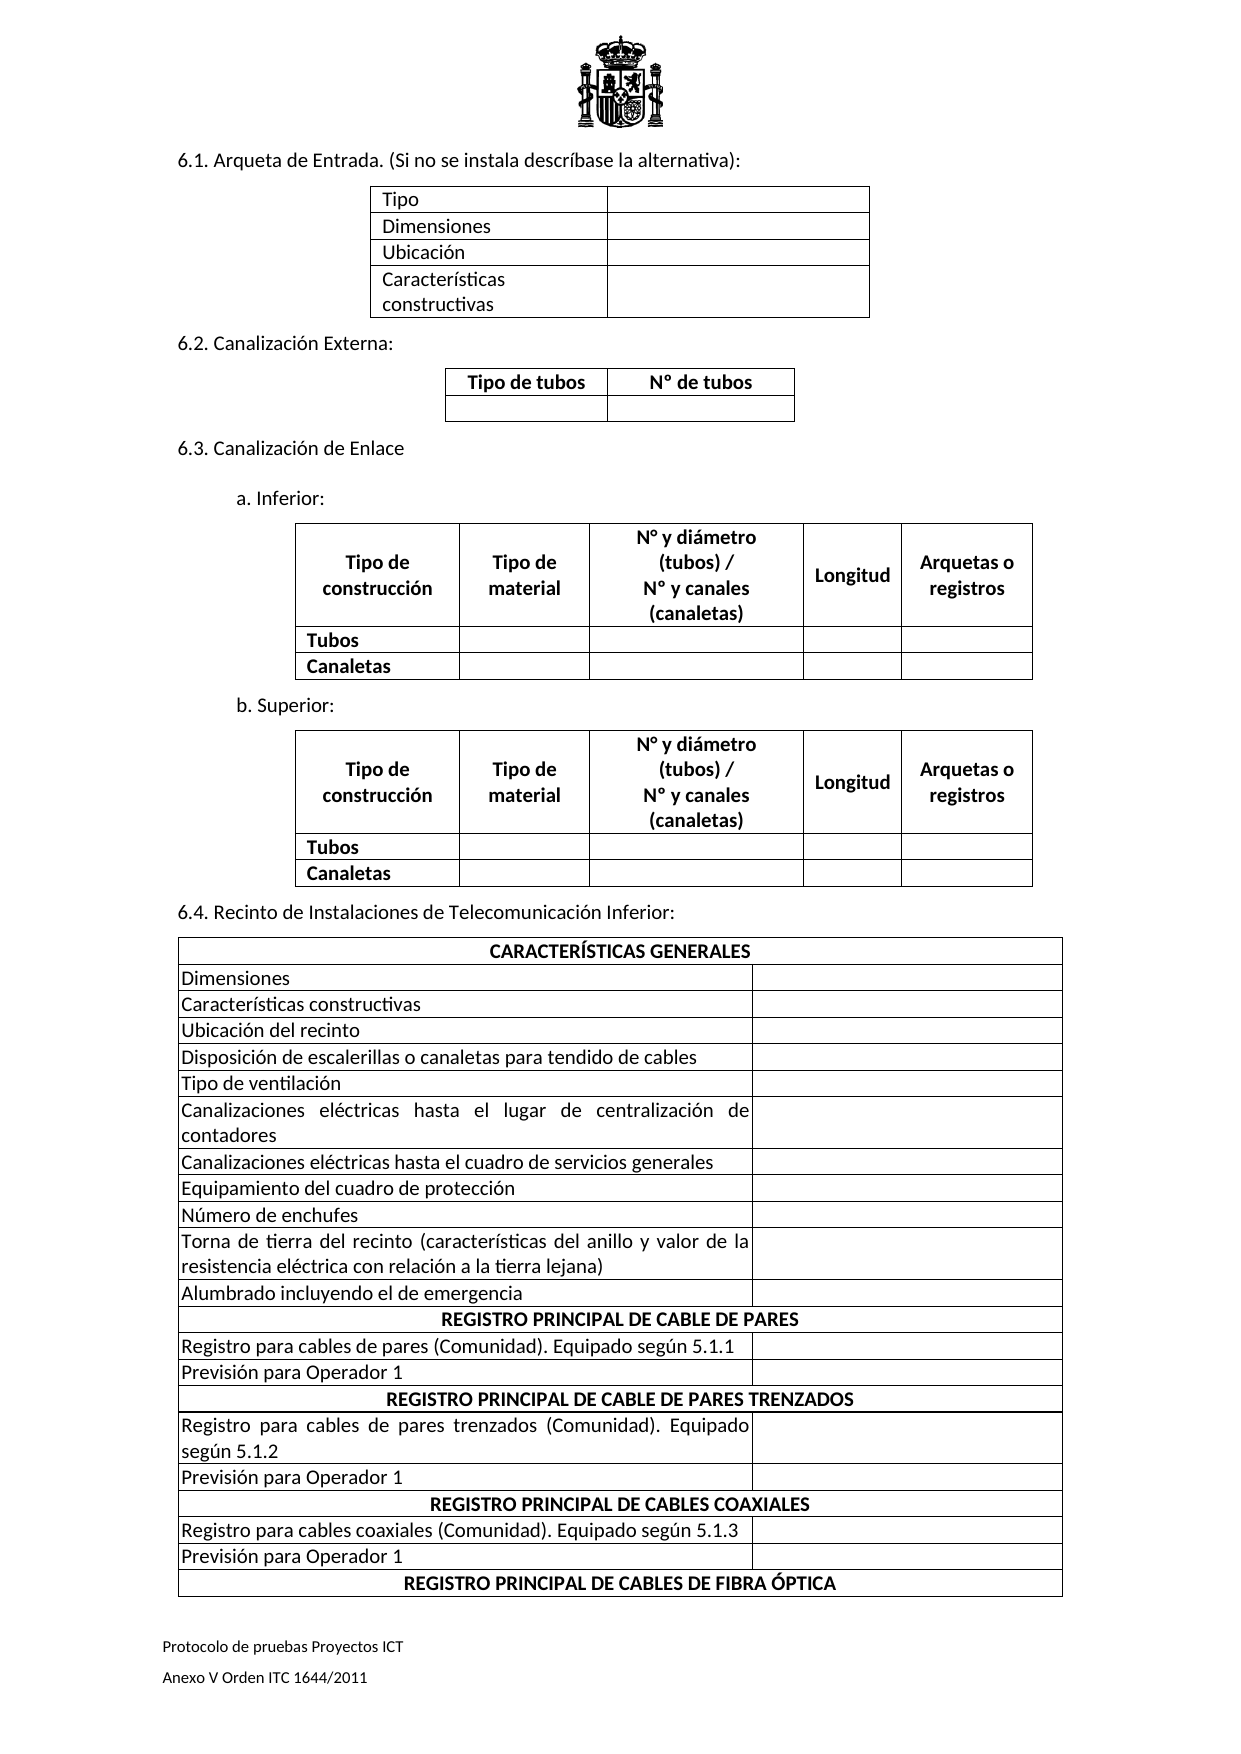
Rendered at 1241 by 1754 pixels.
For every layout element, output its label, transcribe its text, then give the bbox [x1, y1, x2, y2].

table_cell REGISTRO PRINCIPAL DE CABLE DE PARES [179, 1307, 1062, 1332]
table_header Tipo de material [460, 524, 589, 626]
table_cell [753, 965, 1062, 990]
table_cell [590, 834, 803, 859]
table_cell [902, 627, 1032, 652]
table_cell Previsión para Operador 1 [179, 1464, 752, 1490]
table_header Nº de tubos [608, 369, 794, 395]
table_cell [902, 653, 1032, 679]
table_header Longitud [804, 524, 901, 626]
table_cell [753, 991, 1062, 1017]
table_header N° y diámetro (tubos) / Nº y canales (canaletas) [590, 524, 803, 626]
table_cell [753, 1044, 1062, 1069]
table_cell [460, 860, 589, 886]
text 6.3. Canalización de Enlace [177, 435, 1063, 460]
table_cell Ubicación [371, 240, 607, 265]
table_cell [804, 653, 901, 679]
table_header N° y diámetro (tubos) / Nº y canales (canaletas) [590, 731, 803, 833]
table_cell REGISTRO PRINCIPAL DE CABLES COAXIALES [179, 1491, 1062, 1516]
table_cell Previsión para Operador 1 [179, 1360, 752, 1385]
table_cell Tubos [296, 834, 459, 859]
table_cell [590, 653, 803, 679]
text 6.2. Canalización Externa: [177, 330, 1063, 356]
table_cell Registro para cables coaxiales (Comunidad). Equipado según 5.1.3 [179, 1517, 752, 1543]
table_cell [590, 627, 803, 652]
text b. Superior: [236, 692, 1063, 718]
table_cell Previsión para Operador 1 [179, 1544, 752, 1569]
table_cell [753, 1413, 1062, 1463]
table_header Tipo de construcción [296, 731, 459, 833]
table_cell Número de enchufes [179, 1202, 752, 1227]
table_header Tipo de tubos [446, 369, 607, 395]
table_header Tipo de construcción [296, 524, 459, 626]
table_cell Registro para cables de pares trenzados (Comunidad). Equipado según 5.1.2 [179, 1413, 752, 1463]
table_header Tipo de material [460, 731, 589, 833]
table_cell [460, 627, 589, 652]
table_cell [753, 1544, 1062, 1569]
table_cell [446, 396, 607, 421]
table_cell Equipamiento del cuadro de protección [179, 1175, 752, 1201]
table_cell [753, 1280, 1062, 1306]
table_cell [460, 834, 589, 859]
table_cell [753, 1149, 1062, 1174]
table_header CARACTERÍSTICAS GENERALES [179, 938, 1062, 964]
text a. Inferior: [236, 485, 1063, 511]
table_cell [753, 1202, 1062, 1227]
table_cell Ubicación del recinto [179, 1018, 752, 1043]
table_cell Canalizaciones eléctricas hasta el cuadro de servicios generales [179, 1149, 752, 1174]
table_cell [608, 240, 869, 265]
table_cell [753, 1097, 1062, 1148]
table_cell [902, 860, 1032, 886]
table_cell [804, 834, 901, 859]
table_header Arquetas o registros [902, 731, 1032, 833]
text 6.1. Arqueta de Entrada. (Si no se instala descríbase la alternativa): [177, 148, 1063, 173]
table_header [608, 187, 869, 212]
table_cell [753, 1071, 1062, 1096]
table_cell [753, 1360, 1062, 1385]
table_cell Tubos [296, 627, 459, 652]
table_cell Dimensiones [179, 965, 752, 990]
table_cell [590, 860, 803, 886]
table_cell [608, 213, 869, 238]
table_cell Tipo de ventilación [179, 1071, 752, 1096]
table_cell Canaletas [296, 653, 459, 679]
table_cell Alumbrado incluyendo el de emergencia [179, 1280, 752, 1306]
table_cell [753, 1517, 1062, 1543]
table_cell [608, 396, 794, 421]
table_cell REGISTRO PRINCIPAL DE CABLE DE PARES TRENZADOS [179, 1386, 1062, 1411]
table_cell Registro para cables de pares (Comunidad). Equipado según 5.1.1 [179, 1333, 752, 1358]
table_cell [804, 627, 901, 652]
table_cell Canalizaciones eléctricas hasta el lugar de centralización de contadores [179, 1097, 752, 1148]
table_cell Dimensiones [371, 213, 607, 238]
table_header Arquetas o registros [902, 524, 1032, 626]
table_cell Características constructivas [371, 266, 607, 317]
table_cell [804, 860, 901, 886]
table_cell [753, 1464, 1062, 1490]
table_cell [753, 1333, 1062, 1358]
table_cell [460, 653, 589, 679]
table_cell Características constructivas [179, 991, 752, 1017]
table_cell [608, 266, 869, 317]
table_cell [753, 1175, 1062, 1201]
text 6.4. Recinto de Instalaciones de Telecomunicación Inferior: [177, 899, 1063, 925]
table_cell REGISTRO PRINCIPAL DE CABLES DE FIBRA ÓPTICA [179, 1570, 1062, 1596]
table_cell Torna de tierra del recinto (características del anillo y valor de la resistencia eléctrica con relación a la tierra lejana) [179, 1228, 752, 1279]
table_cell Disposición de escalerillas o canaletas para tendido de cables [179, 1044, 752, 1069]
table_cell Canaletas [296, 860, 459, 886]
table_cell [753, 1228, 1062, 1279]
table_header Longitud [804, 731, 901, 833]
table_cell [902, 834, 1032, 859]
table_cell [753, 1018, 1062, 1043]
table_header Tipo [371, 187, 607, 212]
